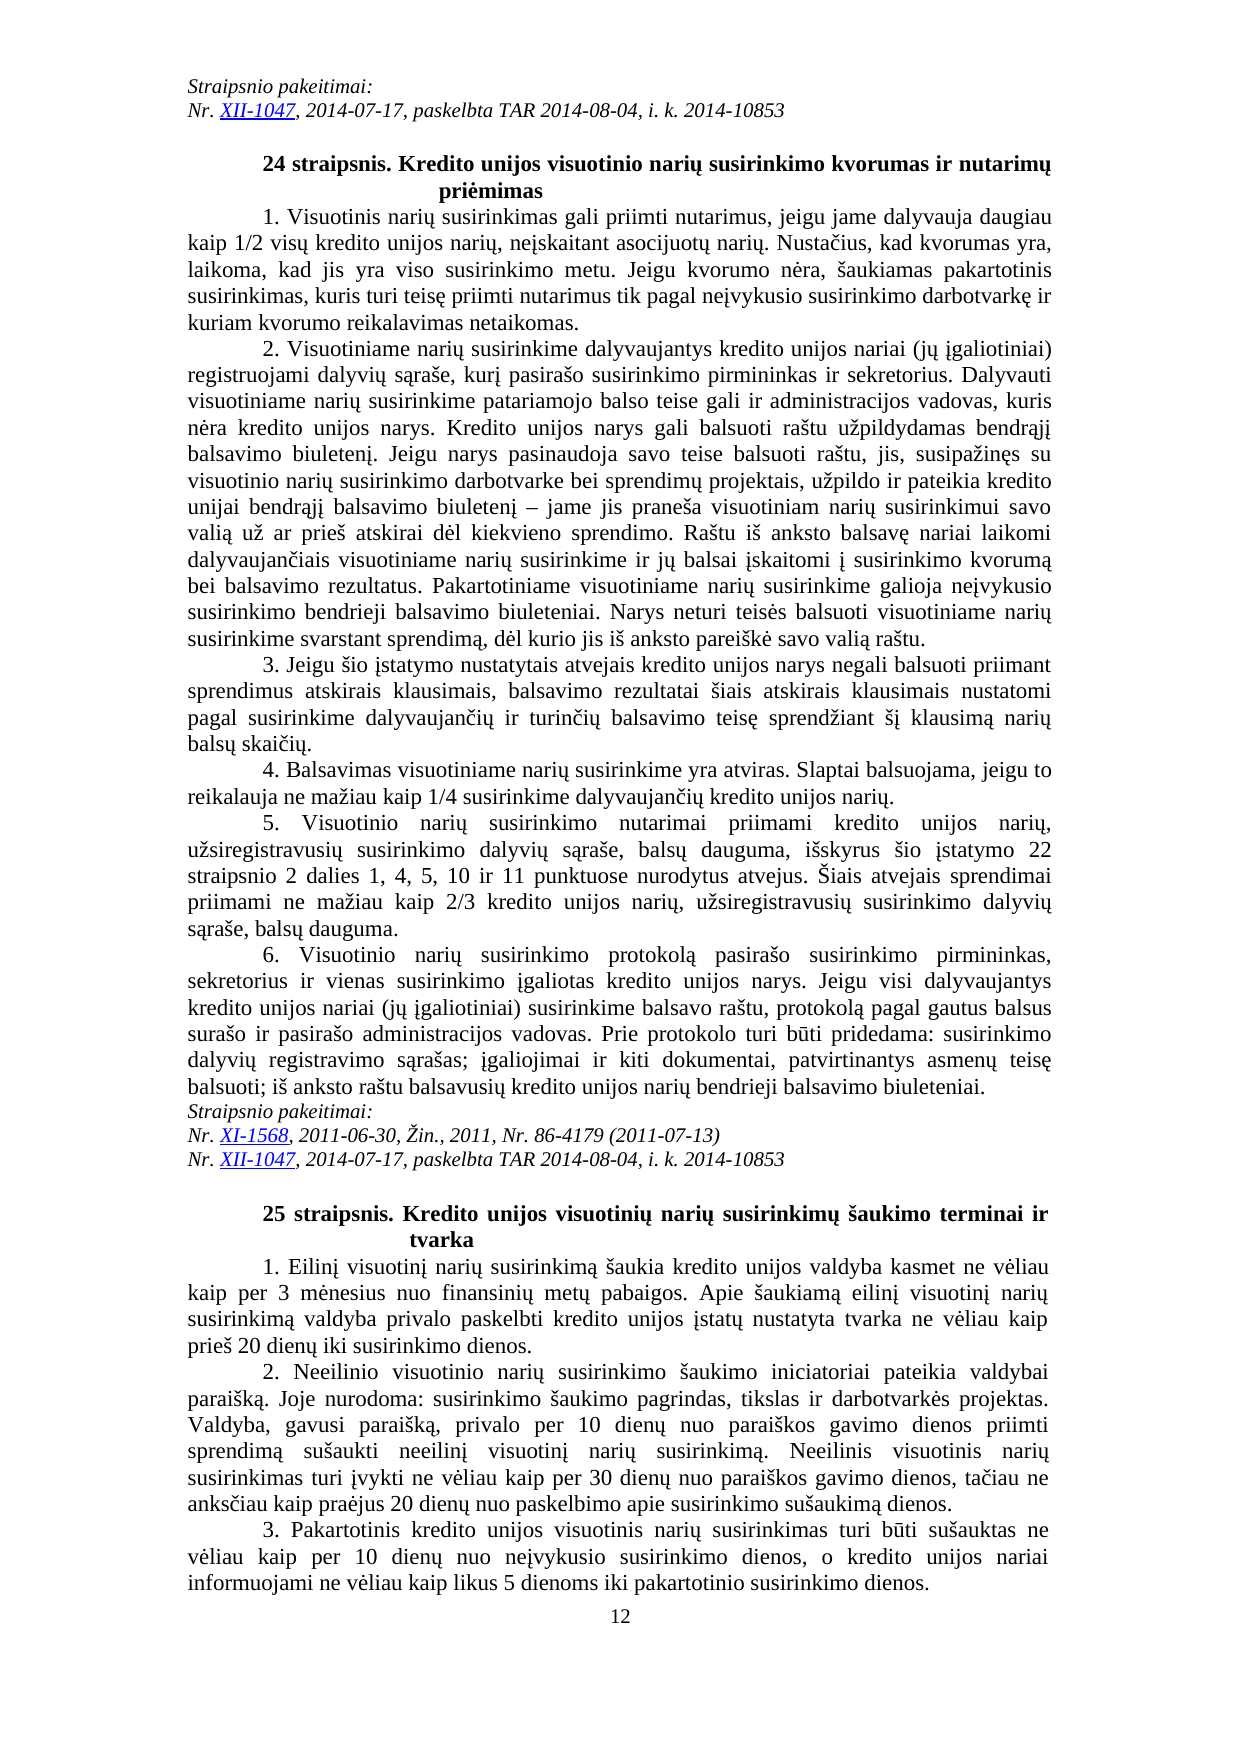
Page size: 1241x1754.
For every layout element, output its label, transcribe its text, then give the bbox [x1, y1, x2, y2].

text Nr. XII-1047, 2014-07-17, paskelbta TAR 2014-08-04, i. k. 2014-10853 [187, 98, 1050, 122]
text 2. Visuotiniame narių susirinkime dalyvaujantys kredito unijos nariai (jų įgaliotiniai) registruojami dalyvių sąraše, kurį pasirašo susirinkimo pirmininkas ir sekretorius. Dalyvauti visuotiniame narių susirinkime patariamojo balso teise gali ir administracijos vadovas, kuris nėra kredito unijos narys. Kredito unijos narys gali balsuoti raštu užpildydamas bendrąjį balsavimo biuletenį. Jeigu narys pasinaudoja savo teise balsuoti raštu, jis, susipažinęs su visuotinio narių susirinkimo darbotvarke bei sprendimų projektais, užpildo ir pateikia kredito unijai bendrąjį balsavimo biuletenį – jame jis praneša visuotiniam narių susirinkimui savo valią už ar prieš atskirai dėl kiekvieno sprendimo. Raštu iš anksto balsavę nariai laikomi dalyvaujančiais visuotiniame narių susirinkime ir jų balsai įskaitomi į susirinkimo kvorumą bei balsavimo rezultatus. Pakartotiniame visuotiniame narių susirinkime galioja neįvykusio susirinkimo bendrieji balsavimo biuleteniai. Narys neturi teisės balsuoti visuotiniame narių susirinkime svarstant sprendimą, dėl kurio jis iš anksto pareiškė savo valią raštu. [187, 335, 1053, 651]
text Straipsnio pakeitimai: [187, 1099, 1053, 1123]
text Nr. XII-1047, 2014-07-17, paskelbta TAR 2014-08-04, i. k. 2014-10853 [187, 1147, 1050, 1171]
text 3. Pakartotinis kredito unijos visuotinis narių susirinkimas turi būti sušauktas ne vėliau kaip per 10 dienų nuo neįvykusio susirinkimo dienos, o kredito unijos nariai informuojami ne vėliau kaip likus 5 dienoms iki pakartotinio susirinkimo dienos. [187, 1516, 1050, 1595]
text 2. Neeilinio visuotinio narių susirinkimo šaukimo iniciatoriai pateikia valdybai paraišką. Joje nurodoma: susirinkimo šaukimo pagrindas, tikslas ir darbotvarkės projektas. Valdyba, gavusi paraišką, privalo per 10 dienų nuo paraiškos gavimo dienos priimti sprendimą sušaukti neeilinį visuotinį narių susirinkimą. Neeilinis visuotinis narių susirinkimas turi įvykti ne vėliau kaip per 30 dienų nuo paraiškos gavimo dienos, tačiau ne anksčiau kaip praėjus 20 dienų nuo paskelbimo apie susirinkimo sušaukimą dienos. [187, 1358, 1050, 1516]
text 24 straipsnis. Kredito unijos visuotinio narių susirinkimo kvorumas ir nutarimų priėmimas [262, 150, 1053, 203]
text Straipsnio pakeitimai: [187, 73, 1050, 98]
text 6. Visuotinio narių susirinkimo protokolą pasirašo susirinkimo pirmininkas, sekretorius ir vienas susirinkimo įgaliotas kredito unijos narys. Jeigu visi dalyvaujantys kredito unijos nariai (jų įgaliotiniai) susirinkime balsavo raštu, protokolą pagal gautus balsus surašo ir pasirašo administracijos vadovas. Prie protokolo turi būti pridedama: susirinkimo dalyvių registravimo sąrašas; įgaliojimai ir kiti dokumentai, patvirtinantys asmenų teisę balsuoti; iš anksto raštu balsavusių kredito unijos narių bendrieji balsavimo biuleteniai. [187, 941, 1053, 1099]
text 1. Visuotinis narių susirinkimas gali priimti nutarimus, jeigu jame dalyvauja daugiau kaip 1/2 visų kredito unijos narių, neįskaitant asocijuotų narių. Nustačius, kad kvorumas yra, laikoma, kad jis yra viso susirinkimo metu. Jeigu kvorumo nėra, šaukiamas pakartotinis susirinkimas, kuris turi teisę priimti nutarimus tik pagal neįvykusio susirinkimo darbotvarkę ir kuriam kvorumo reikalavimas netaikomas. [187, 203, 1053, 335]
text Nr. XI-1568, 2011-06-30, Žin., 2011, Nr. 86-4179 (2011-07-13) [187, 1123, 1050, 1147]
text 3. Jeigu šio įstatymo nustatytais atvejais kredito unijos narys negali balsuoti priimant sprendimus atskirais klausimais, balsavimo rezultatai šiais atskirais klausimais nustatomi pagal susirinkime dalyvaujančių ir turinčių balsavimo teisę sprendžiant šį klausimą narių balsų skaičių. [187, 651, 1053, 757]
text 25 straipsnis. Kredito unijos visuotinių narių susirinkimų šaukimo terminai ir tvarka [262, 1200, 1050, 1253]
text 4. Balsavimas visuotiniame narių susirinkime yra atviras. Slaptai balsuojama, jeigu to reikalauja ne mažiau kaip 1/4 susirinkime dalyvaujančių kredito unijos narių. [187, 757, 1053, 809]
text 5. Visuotinio narių susirinkimo nutarimai priimami kredito unijos narių, užsiregistravusių susirinkimo dalyvių sąraše, balsų dauguma, išskyrus šio įstatymo 22 straipsnio 2 dalies 1, 4, 5, 10 ir 11 punktuose nurodytus atvejus. Šiais atvejais sprendimai priimami ne mažiau kaip 2/3 kredito unijos narių, užsiregistravusių susirinkimo dalyvių sąraše, balsų dauguma. [187, 809, 1053, 941]
text 1. Eilinį visuotinį narių susirinkimą šaukia kredito unijos valdyba kasmet ne vėliau kaip per 3 mėnesius nuo finansinių metų pabaigos. Apie šaukiamą eilinį visuotinį narių susirinkimą valdyba privalo paskelbti kredito unijos įstatų nustatyta tvarka ne vėliau kaip prieš 20 dienų iki susirinkimo dienos. [187, 1253, 1050, 1358]
